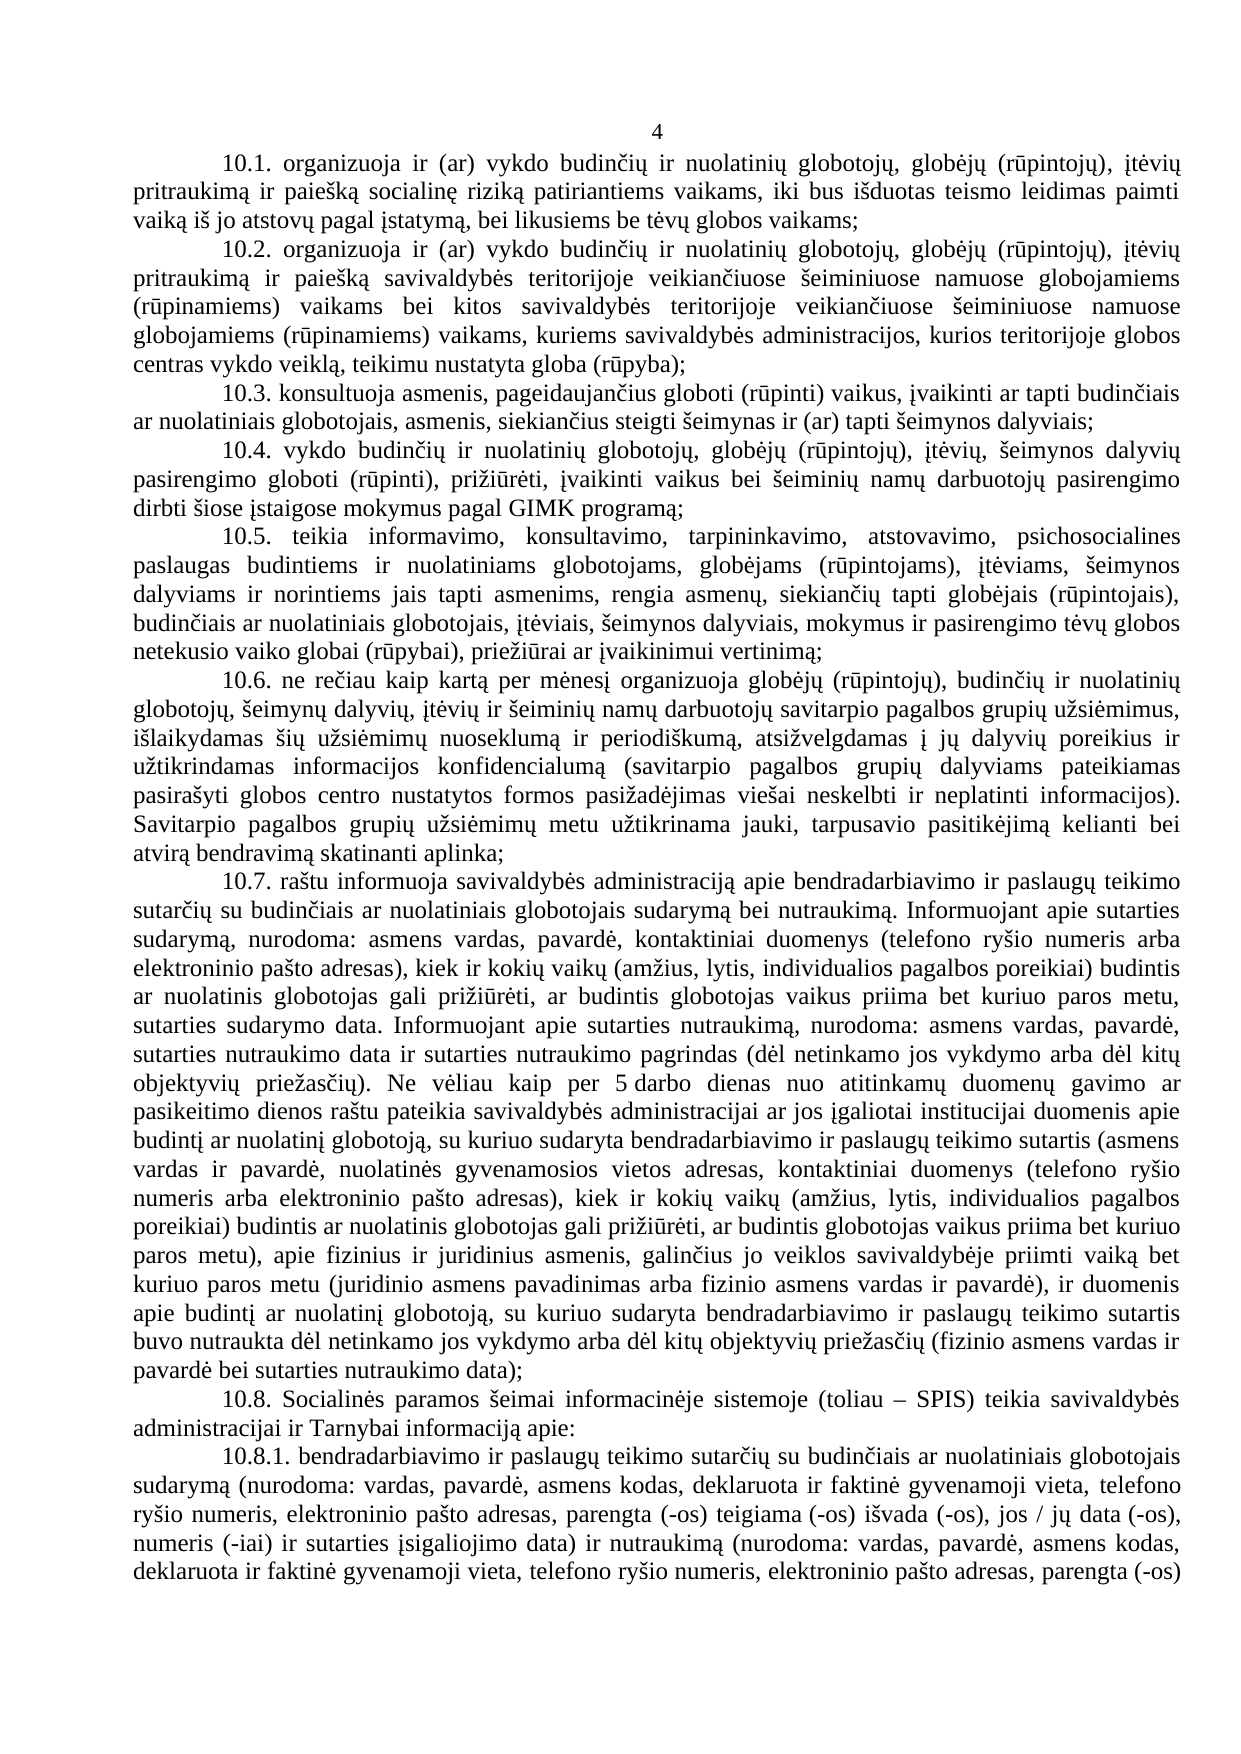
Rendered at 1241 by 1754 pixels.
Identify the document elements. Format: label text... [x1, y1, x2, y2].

text 10.6. ne rečiau kaip kartą per mėnesį organizuoja globėjų (rūpintojų), budinčių ir nuolatinių globotojų, šeimynų dalyvių, įtėvių ir šeiminių namų darbuotojų savitarpio pagalbos grupių užsiėmimus, išlaikydamas šių užsiėmimų nuoseklumą ir periodiškumą, atsižvelgdamas į jų dalyvių poreikius ir užtikrindamas informacijos konfidencialumą (savitarpio pagalbos grupių dalyviams pateikiamas pasirašyti globos centro nustatytos formos pasižadėjimas viešai neskelbti ir neplatinti informacijos). Savitarpio pagalbos grupių užsiėmimų metu užtikrinama jauki, tarpusavio pasitikėjimą kelianti bei atvirą bendravimą skatinanti aplinka; [133, 665, 1181, 866]
text 10.5. teikia informavimo, konsultavimo, tarpininkavimo, atstovavimo, psichosocialines paslaugas budintiems ir nuolatiniams globotojams, globėjams (rūpintojams), įtėviams, šeimynos dalyviams ir norintiems jais tapti asmenims, rengia asmenų, siekiančių tapti globėjais (rūpintojais), budinčiais ar nuolatiniais globotojais, įtėviais, šeimynos dalyviais, mokymus ir pasirengimo tėvų globos netekusio vaiko globai (rūpybai), priežiūrai ar įvaikinimui vertinimą; [133, 521, 1181, 665]
text 10.7. raštu informuoja savivaldybės administraciją apie bendradarbiavimo ir paslaugų teikimo sutarčių su budinčiais ar nuolatiniais globotojais sudarymą bei nutraukimą. Informuojant apie sutarties sudarymą, nurodoma: asmens vardas, pavardė, kontaktiniai duomenys (telefono ryšio numeris arba elektroninio pašto adresas), kiek ir kokių vaikų (amžius, lytis, individualios pagalbos poreikiai) budintis ar nuolatinis globotojas gali prižiūrėti, ar budintis globotojas vaikus priima bet kuriuo paros metu, sutarties sudarymo data. Informuojant apie sutarties nutraukimą, nurodoma: asmens vardas, pavardė, sutarties nutraukimo data ir sutarties nutraukimo pagrindas (dėl netinkamo jos vykdymo arba dėl kitų objektyvių priežasčių). Ne vėliau kaip per 5 darbo dienas nuo atitinkamų duomenų gavimo ar pasikeitimo dienos raštu pateikia savivaldybės administracijai ar jos įgaliotai institucijai duomenis apie budintį ar nuolatinį globotoją, su kuriuo sudaryta bendradarbiavimo ir paslaugų teikimo sutartis (asmens vardas ir pavardė, nuolatinės gyvenamosios vietos adresas, kontaktiniai duomenys (telefono ryšio numeris arba elektroninio pašto adresas), kiek ir kokių vaikų (amžius, lytis, individualios pagalbos poreikiai) budintis ar nuolatinis globotojas gali prižiūrėti, ar budintis globotojas vaikus priima bet kuriuo paros metu), apie fizinius ir juridinius asmenis, galinčius jo veiklos savivaldybėje priimti vaiką bet kuriuo paros metu (juridinio asmens pavadinimas arba fizinio asmens vardas ir pavardė), ir duomenis apie budintį ar nuolatinį globotoją, su kuriuo sudaryta bendradarbiavimo ir paslaugų teikimo sutartis buvo nutraukta dėl netinkamo jos vykdymo arba dėl kitų objektyvių priežasčių (fizinio asmens vardas ir pavardė bei sutarties nutraukimo data); [133, 866, 1181, 1384]
text 10.2. organizuoja ir (ar) vykdo budinčių ir nuolatinių globotojų, globėjų (rūpintojų), įtėvių pritraukimą ir paiešką savivaldybės teritorijoje veikiančiuose šeiminiuose namuose globojamiems (rūpinamiems) vaikams bei kitos savivaldybės teritorijoje veikiančiuose šeiminiuose namuose globojamiems (rūpinamiems) vaikams, kuriems savivaldybės administracijos, kurios teritorijoje globos centras vykdo veiklą, teikimu nustatyta globa (rūpyba); [133, 234, 1181, 378]
text 10.4. vykdo budinčių ir nuolatinių globotojų, globėjų (rūpintojų), įtėvių, šeimynos dalyvių pasirengimo globoti (rūpinti), prižiūrėti, įvaikinti vaikus bei šeiminių namų darbuotojų pasirengimo dirbti šiose įstaigose mokymus pagal GIMK programą; [133, 435, 1181, 521]
text 10.8.1. bendradarbiavimo ir paslaugų teikimo sutarčių su budinčiais ar nuolatiniais globotojais sudarymą (nurodoma: vardas, pavardė, asmens kodas, deklaruota ir faktinė gyvenamoji vieta, telefono ryšio numeris, elektroninio pašto adresas, parengta (-os) teigiama (-os) išvada (-os), jos / jų data (‑os), numeris (-iai) ir sutarties įsigaliojimo data) ir nutraukimą (nurodoma: vardas, pavardė, asmens kodas, deklaruota ir faktinė gyvenamoji vieta, telefono ryšio numeris, elektroninio pašto adresas, parengta (‑os) [133, 1441, 1181, 1585]
text 10.3. konsultuoja asmenis, pageidaujančius globoti (rūpinti) vaikus, įvaikinti ar tapti budinčiais ar nuolatiniais globotojais, asmenis, siekiančius steigti šeimynas ir (ar) tapti šeimynos dalyviais; [133, 378, 1181, 435]
text 10.8. Socialinės paramos šeimai informacinėje sistemoje (toliau – SPIS) teikia savivaldybės administracijai ir Tarnybai informaciją apie: [133, 1384, 1181, 1441]
text 10.1. organizuoja ir (ar) vykdo budinčių ir nuolatinių globotojų, globėjų (rūpintojų), įtėvių pritraukimą ir paiešką socialinę riziką patiriantiems vaikams, iki bus išduotas teismo leidimas paimti vaiką iš jo atstovų pagal įstatymą, bei likusiems be tėvų globos vaikams; [133, 148, 1181, 234]
